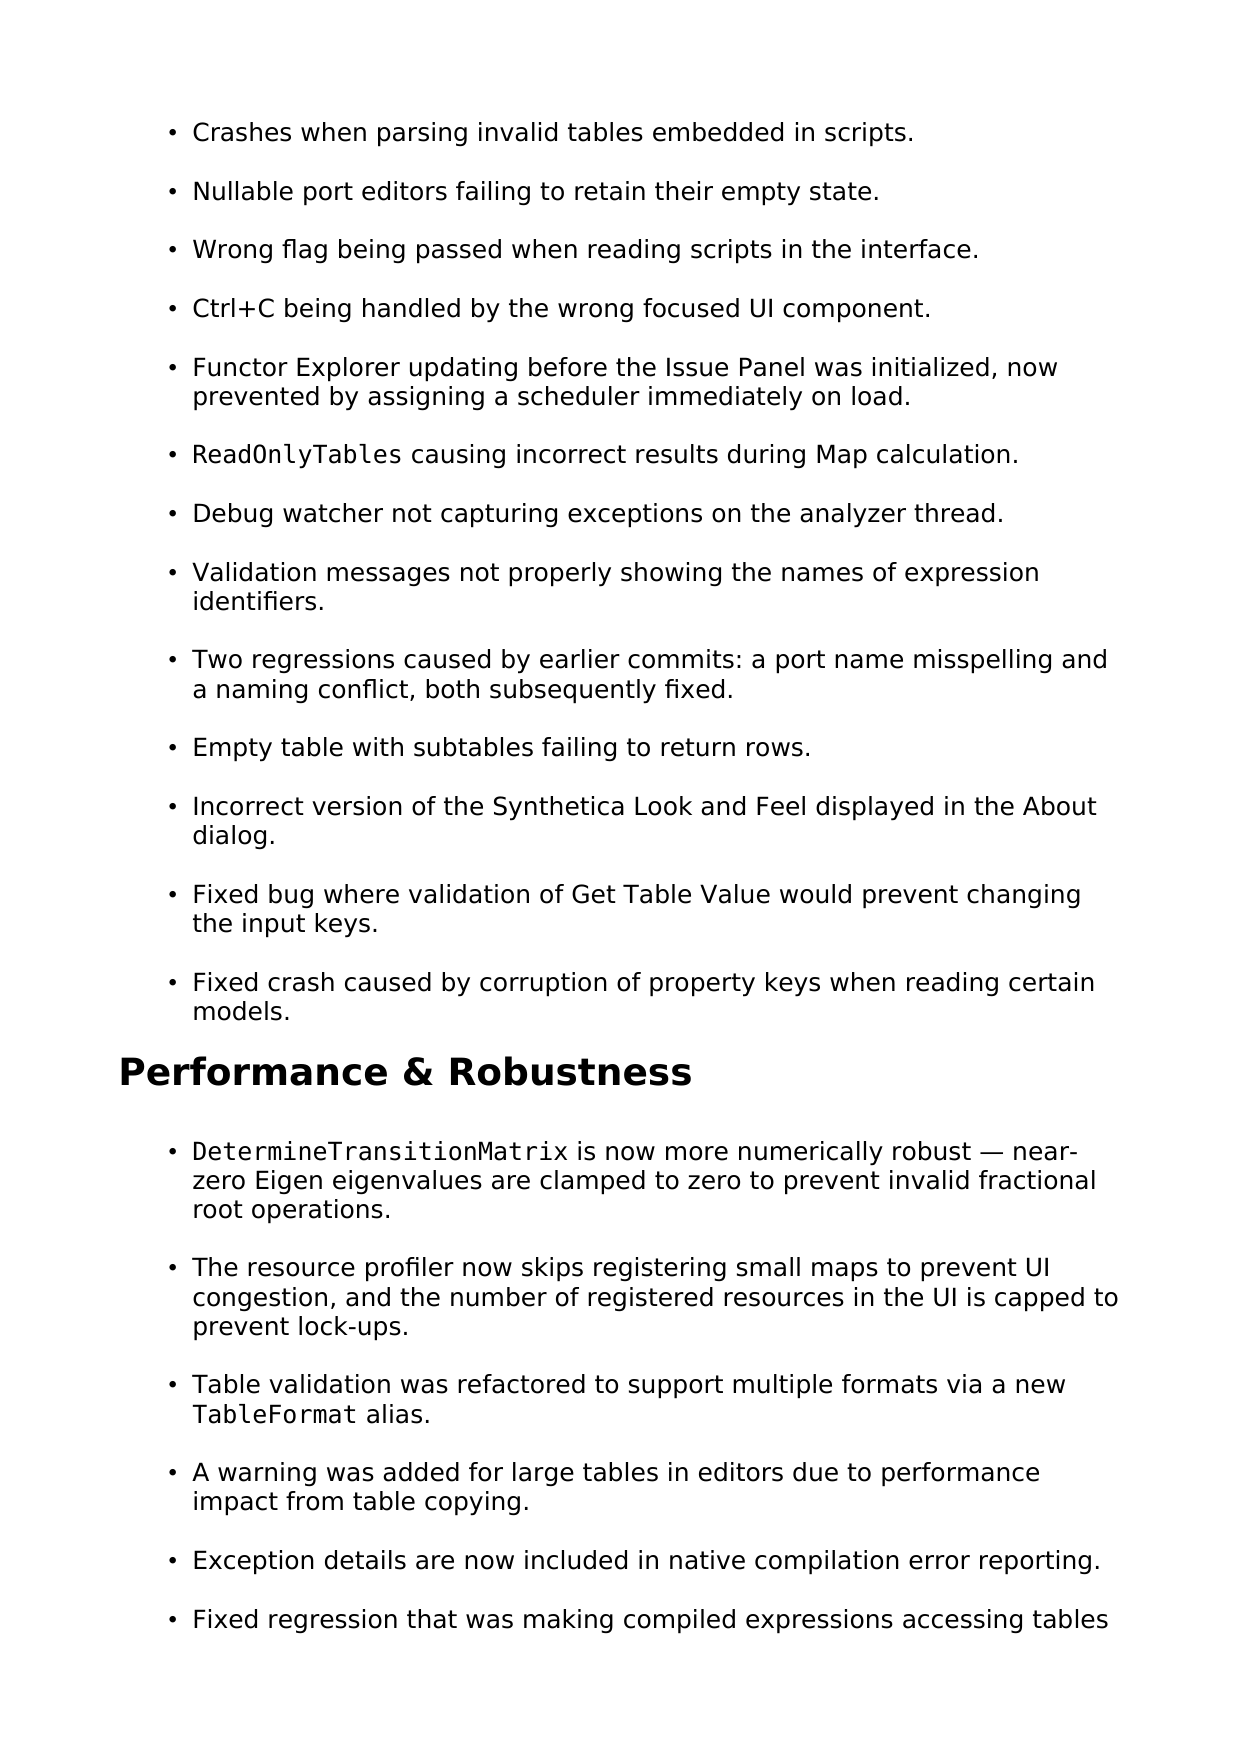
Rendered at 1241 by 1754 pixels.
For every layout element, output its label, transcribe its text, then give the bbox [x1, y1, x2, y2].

list Wrong flag being passed when reading scripts in the interface. [177, 235, 1122, 264]
list The resource profiler now skips registering small maps to prevent UI congestion, and the number of registered resources in the UI is capped to prevent lock-ups. [177, 1254, 1122, 1341]
subtitle Performance & Robustness [118, 1051, 1122, 1095]
list Fixed crash caused by corruption of property keys when reading certain models. [177, 968, 1122, 1026]
list Exception details are now included in native compilation error reporting. [177, 1546, 1122, 1575]
list Debug watcher not capturing exceptions on the analyzer thread. [177, 499, 1122, 528]
list Fixed regression that was making compiled expressions accessing tables [177, 1605, 1122, 1634]
list Incorrect version of the Synthetica Look and Feel displayed in the About dialog. [177, 792, 1122, 850]
list A warning was added for large tables in editors due to performance impact from table copying. [177, 1458, 1122, 1517]
list DetermineTransitionMatrix is now more numerically robust — near-zero Eigen eigenvalues are clamped to zero to prevent invalid fractional root operations. [177, 1137, 1122, 1224]
list ReadOnlyTables causing incorrect results during Map calculation. [177, 441, 1122, 470]
list Functor Explorer updating before the Issue Panel was initialized, now prevented by assigning a scheduler immediately on load. [177, 353, 1122, 411]
list Empty table with subtables failing to return rows. [177, 733, 1122, 763]
list Fixed bug where validation of Get Table Value would prevent changing the input keys. [177, 880, 1122, 938]
list Crashes when parsing invalid tables embedded in scripts. [177, 118, 1122, 147]
list Validation messages not properly showing the names of expression identifiers. [177, 558, 1122, 616]
list Table validation was refactored to support multiple formats via a new TableFormat alias. [177, 1371, 1122, 1429]
list Ctrl+C being handled by the wrong focused UI component. [177, 294, 1122, 323]
list Nullable port editors failing to retain their empty state. [177, 177, 1122, 206]
list Two regressions caused by earlier commits: a port name misspelling and a naming conflict, both subsequently fixed. [177, 646, 1122, 704]
